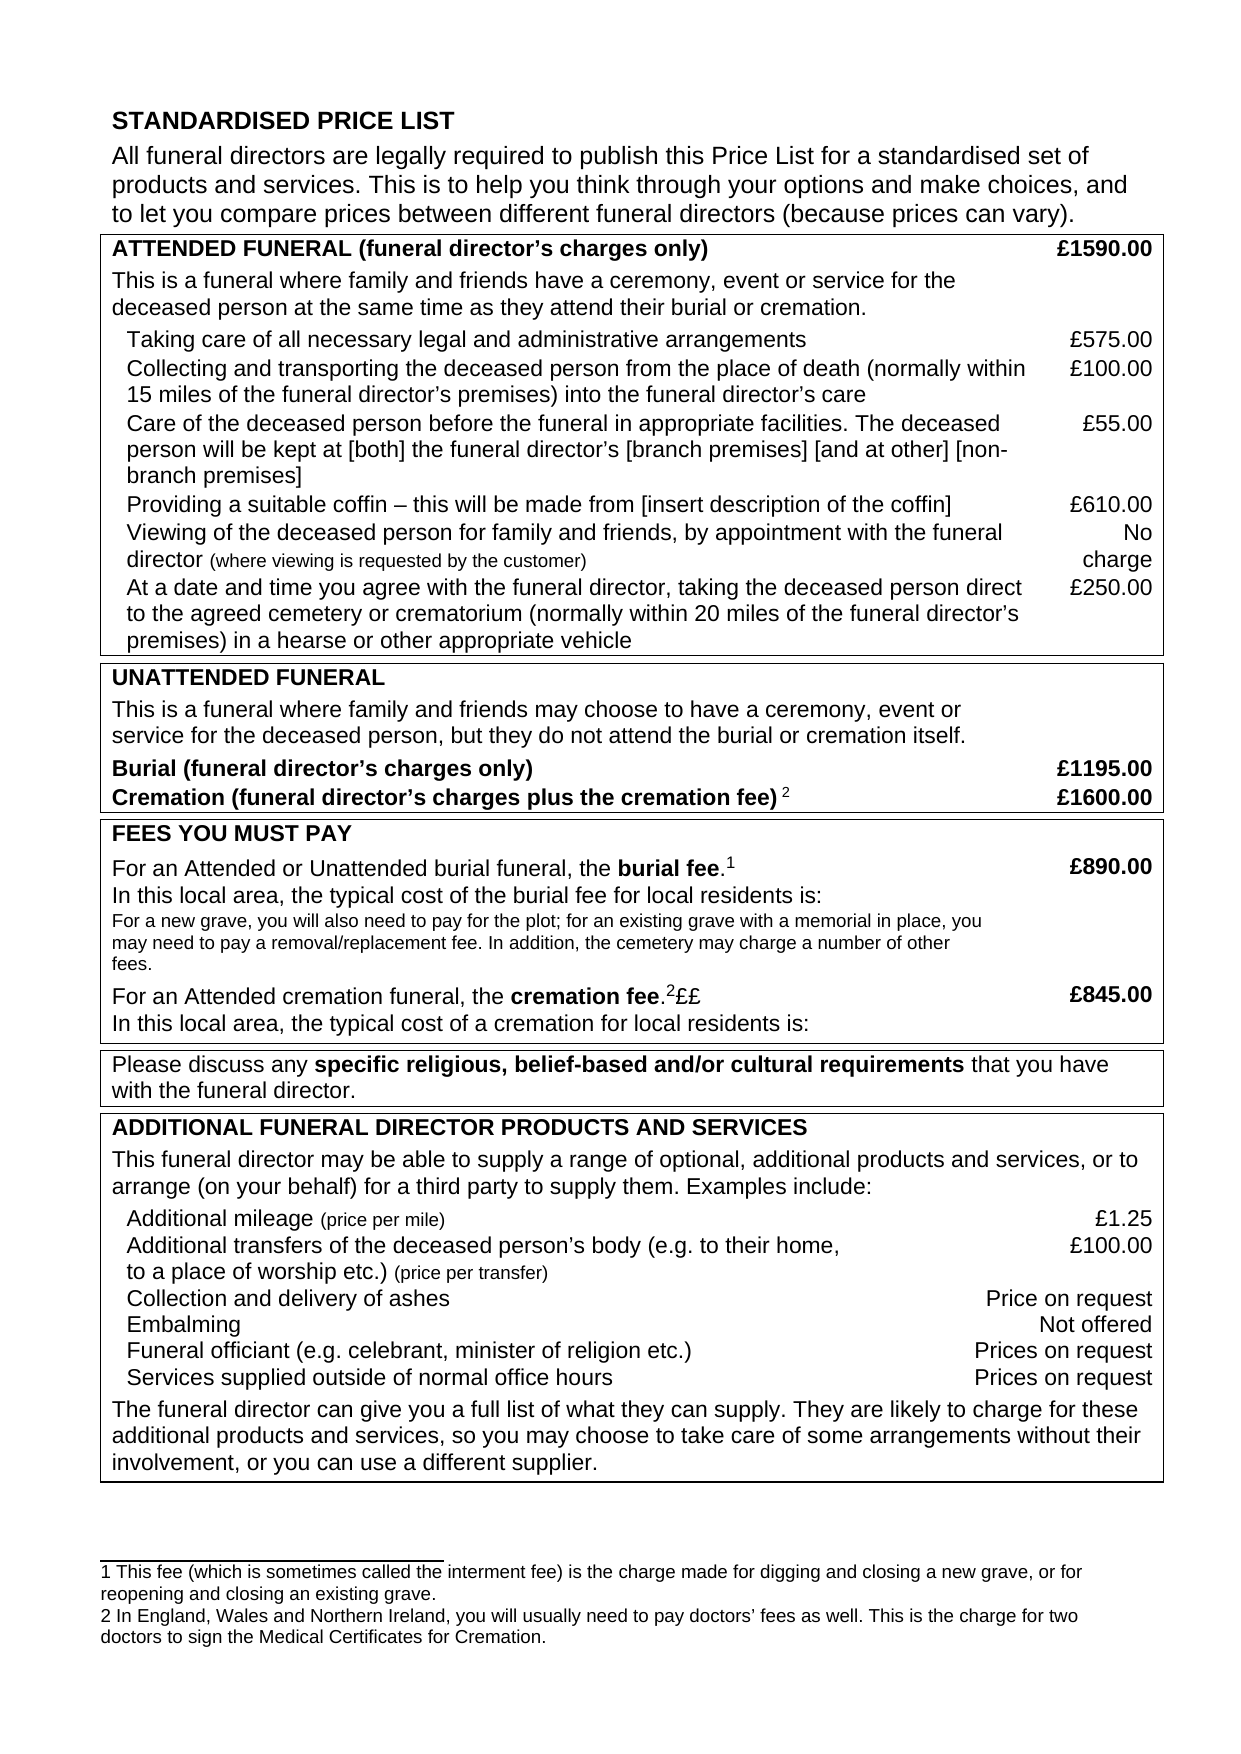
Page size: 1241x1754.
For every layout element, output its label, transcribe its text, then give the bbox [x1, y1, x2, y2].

table_cell ADDITIONAL FUNERAL DIRECTOR PRODUCTS AND SERVICES This funeral director may be able to supply a range of optional, additional products and services, or to arrange (on your behalf) for a third party to supply them. Examples include: [101, 1114, 1163, 1205]
table_cell £1.25 [868, 1205, 1163, 1232]
table_cell Prices on request [809, 1364, 1163, 1396]
table_cell No charge [1045, 519, 1163, 574]
table_cell Services supplied outside of normal office hours [101, 1364, 809, 1396]
table_cell Collecting and transporting the deceased person from the place of death (normally within 15 miles of the funeral director’s premises) into the funeral director’s care [101, 355, 1045, 410]
table_cell Care of the deceased person before the funeral in appropriate facilities. The deceased person will be kept at [both] the funeral director’s [branch premises] [and at other] [non-branch premises] [101, 410, 1045, 491]
table_cell Not offered [868, 1311, 1163, 1337]
table_cell Funeral officiant (e.g. celebrant, minister of religion etc.) [101, 1337, 809, 1363]
table_header STANDARDISED PRICE LIST All funeral directors are legally required to publish this Price List for a standardised set of products and services. This is to help you think through your options and make choices, and to let you compare prices between different funeral directors (because prices can vary). [100, 106, 1163, 234]
table_cell ATTENDED FUNERAL (funeral director’s charges only) [101, 235, 913, 267]
table_cell [1045, 820, 1163, 853]
table_cell £250.00 [1045, 574, 1163, 655]
table_cell £1590.00 [913, 235, 1163, 267]
table_cell [1045, 268, 1163, 326]
table_cell At a date and time you agree with the funeral director, taking the deceased person direct to the agreed cemetery or crematorium (normally within 20 miles of the funeral director’s premises) in a hearse or other appropriate vehicle [101, 574, 1045, 655]
table_cell £1195.00 [913, 755, 1163, 783]
table_cell £100.00 [868, 1232, 1163, 1284]
table_cell [100, 1044, 1163, 1050]
table_cell Price on request [868, 1285, 1163, 1311]
table_cell For an Attended or Unattended burial funeral, the burial fee. In this local area, the typical cost of the burial fee for local residents is: For a new grave, you will also need to pay for the plot; for an existing grave with a memorial in place, you may need to pay a removal/replacement fee. In addition, the cemetery may charge a number of other fees. [101, 853, 1001, 981]
table_cell £845.00 [1001, 981, 1163, 1042]
table_cell £55.00 [1045, 410, 1163, 491]
table_cell [1045, 664, 1163, 755]
table_cell Burial (funeral director’s charges only) [101, 755, 913, 783]
table_cell Additional mileage (price per mile) [101, 1205, 868, 1232]
table_cell [100, 813, 1163, 819]
table_cell Additional transfers of the deceased person’s body (e.g. to their home, to a place of worship etc.) (price per transfer) [101, 1232, 868, 1284]
table_cell FEES YOU MUST PAY [101, 820, 1045, 853]
table_cell Providing a suitable coffin – this will be made from [insert description of the coffin] [101, 491, 1045, 519]
table_cell The funeral director can give you a full list of what they can supply. They are likely to charge for these additional products and services, so you may choose to take care of some arrangements without their involvement, or you can use a different supplier. [101, 1396, 1163, 1481]
table_cell [100, 656, 1163, 662]
table_cell UNATTENDED FUNERAL This is a funeral where family and friends may choose to have a ceremony, event or service for the deceased person, but they do not attend the burial or cremation itself. [101, 664, 1045, 755]
table_cell For an Attended cremation funeral, the cremation fee.££ In this local area, the typical cost of a cremation for local residents is: [101, 981, 1001, 1042]
table_cell Prices on request [809, 1337, 1163, 1363]
table_cell Taking care of all necessary legal and administrative arrangements [101, 326, 1045, 355]
table_cell £890.00 [1001, 853, 1163, 981]
table_cell £100.00 [1045, 355, 1163, 410]
table_cell £610.00 [1045, 491, 1163, 519]
table_cell £1600.00 [913, 784, 1163, 812]
table_cell Collection and delivery of ashes [101, 1285, 868, 1311]
table_cell £575.00 [1045, 326, 1163, 355]
table_cell [100, 1107, 1163, 1113]
table_cell Cremation (funeral director’s charges plus the cremation fee) 2 [101, 784, 913, 812]
table_cell Please discuss any specific religious, belief-based and/or cultural requirements that you have with the funeral director. [101, 1051, 1163, 1106]
table_cell Viewing of the deceased person for family and friends, by appointment with the funeral director (where viewing is requested by the customer) [101, 519, 1045, 574]
table_cell Embalming [101, 1311, 868, 1337]
table_cell This is a funeral where family and friends have a ceremony, event or service for the deceased person at the same time as they attend their burial or cremation. [101, 268, 1045, 326]
